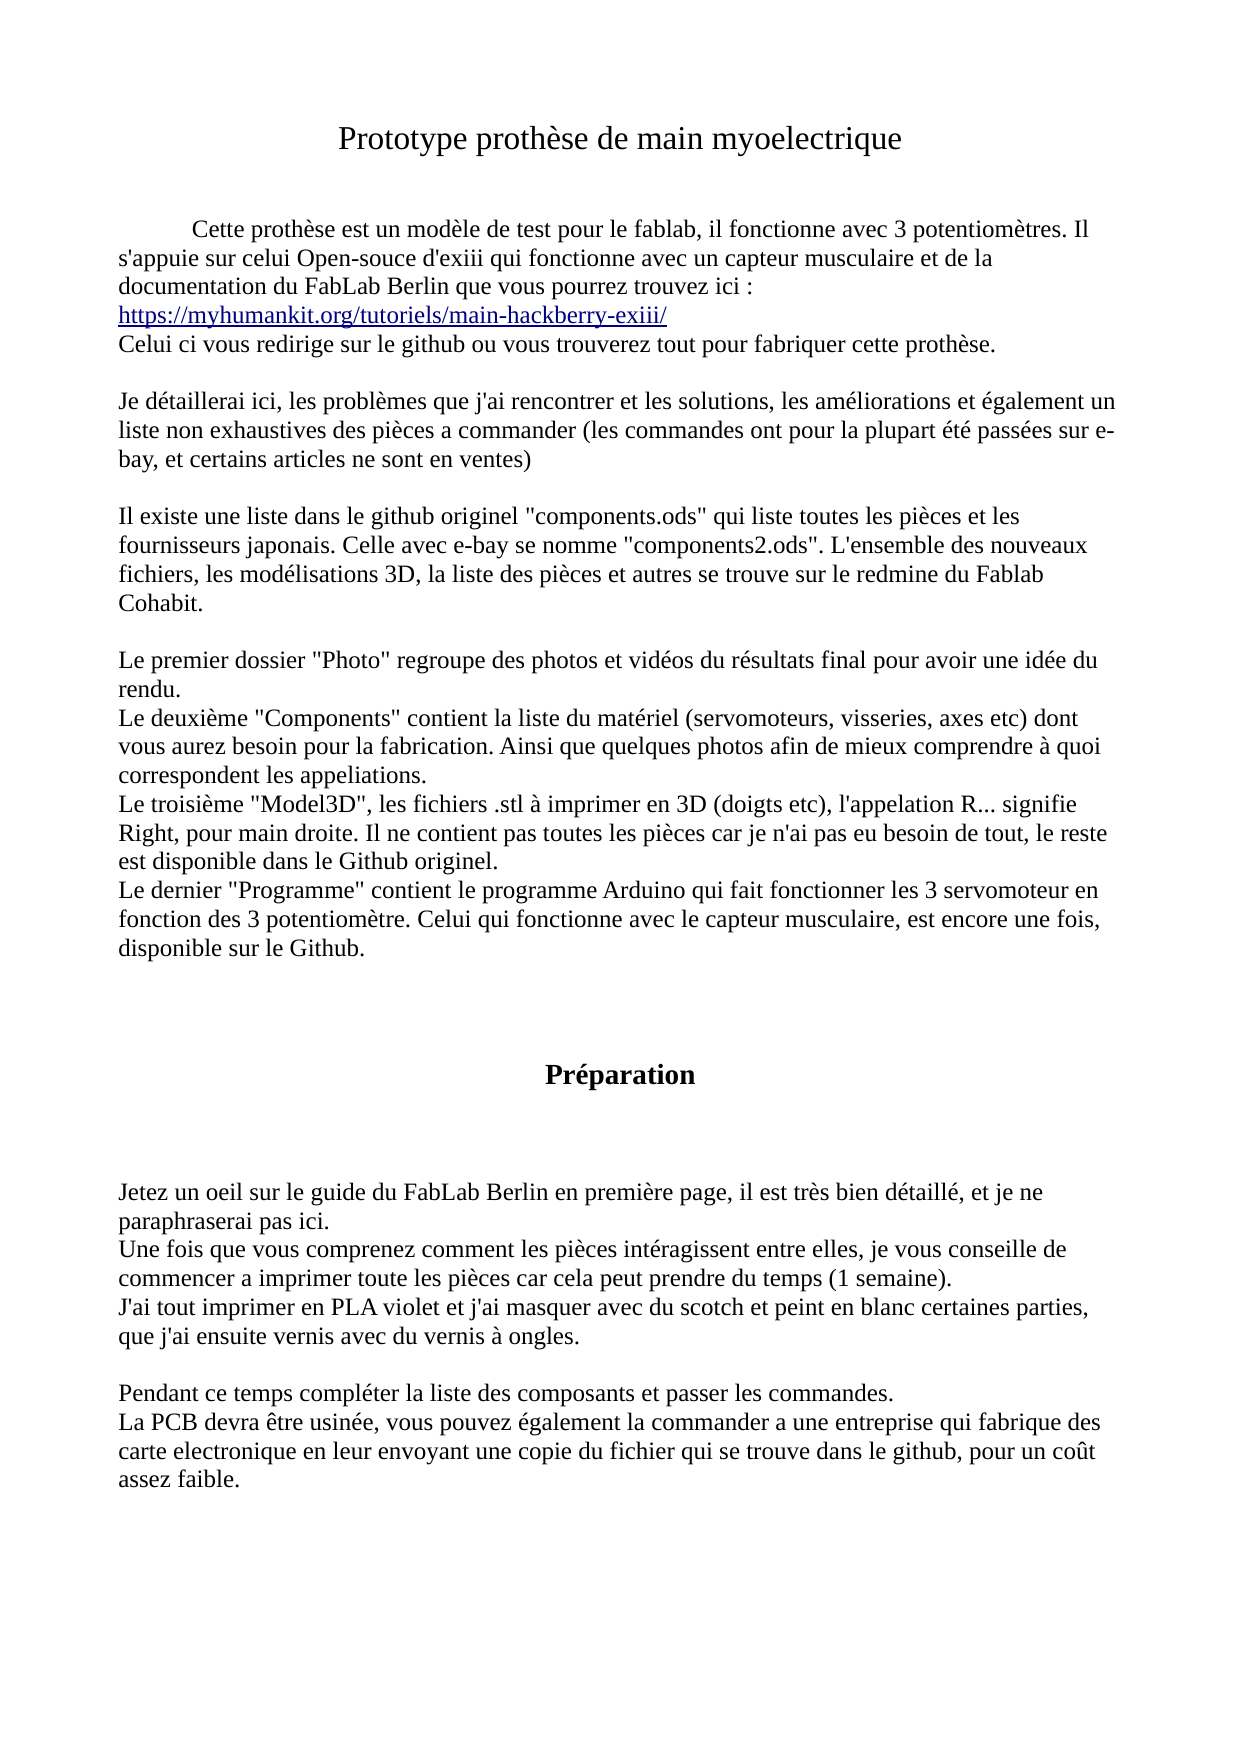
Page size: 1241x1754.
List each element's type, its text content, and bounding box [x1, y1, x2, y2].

text Le dernier "Programme" contient le programme Arduino qui fait fonctionner les 3 servomoteur en fonction des 3 potentiomètre. Celui qui fonctionne avec le capteur musculaire, est encore une fois, disponible sur le Github. [118, 875, 1122, 961]
text Celui ci vous redirige sur le github ou vous trouverez tout pour fabriquer cette prothèse. [118, 329, 1122, 358]
text Préparation [118, 1057, 1122, 1091]
text Prototype prothèse de main myoelectrique [118, 118, 1122, 156]
text Jetez un oeil sur le guide du FabLab Berlin en première page, il est très bien détaillé, et je ne paraphraserai pas ici. [118, 1177, 1122, 1234]
text Le premier dossier "Photo" regroupe des photos et vidéos du résultats final pour avoir une idée du rendu. [118, 645, 1122, 703]
text Une fois que vous comprenez comment les pièces intéragissent entre elles, je vous conseille de commencer a imprimer toute les pièces car cela peut prendre du temps (1 semaine). [118, 1234, 1122, 1292]
text J'ai tout imprimer en PLA violet et j'ai masquer avec du scotch et peint en blanc certaines parties, que j'ai ensuite vernis avec du vernis à ongles. [118, 1292, 1122, 1349]
text Pendant ce temps compléter la liste des composants et passer les commandes. [118, 1378, 1122, 1407]
text La PCB devra être usinée, vous pouvez également la commander a une entreprise qui fabrique des carte electronique en leur envoyant une copie du fichier qui se trouve dans le github, pour un coût assez faible. [118, 1407, 1122, 1493]
text Le deuxième "Components" contient la liste du matériel (servomoteurs, visseries, axes etc) dont vous aurez besoin pour la fabrication. Ainsi que quelques photos afin de mieux comprendre à quoi correspondent les appeliations. [118, 703, 1122, 789]
text Cette prothèse est un modèle de test pour le fablab, il fonctionne avec 3 potentiomètres. Il s'appuie sur celui Open-souce d'exiii qui fonctionne avec un capteur musculaire et de la documentation du FabLab Berlin que vous pourrez trouvez ici : https://myhumankit.org/tutoriels/main-hackberry-exiii/ [118, 214, 1122, 329]
text Le troisième "Model3D", les fichiers .stl à imprimer en 3D (doigts etc), l'appelation R... signifie Right, pour main droite. Il ne contient pas toutes les pièces car je n'ai pas eu besoin de tout, le reste est disponible dans le Github originel. [118, 789, 1122, 875]
text Je détaillerai ici, les problèmes que j'ai rencontrer et les solutions, les améliorations et également un liste non exhaustives des pièces a commander (les commandes ont pour la plupart été passées sur e-bay, et certains articles ne sont en ventes) [118, 386, 1122, 473]
text Il existe une liste dans le github originel "components.ods" qui liste toutes les pièces et les fournisseurs japonais. Celle avec e-bay se nomme "components2.ods". L'ensemble des nouveaux fichiers, les modélisations 3D, la liste des pièces et autres se trouve sur le redmine du Fablab Cohabit. [118, 501, 1122, 616]
